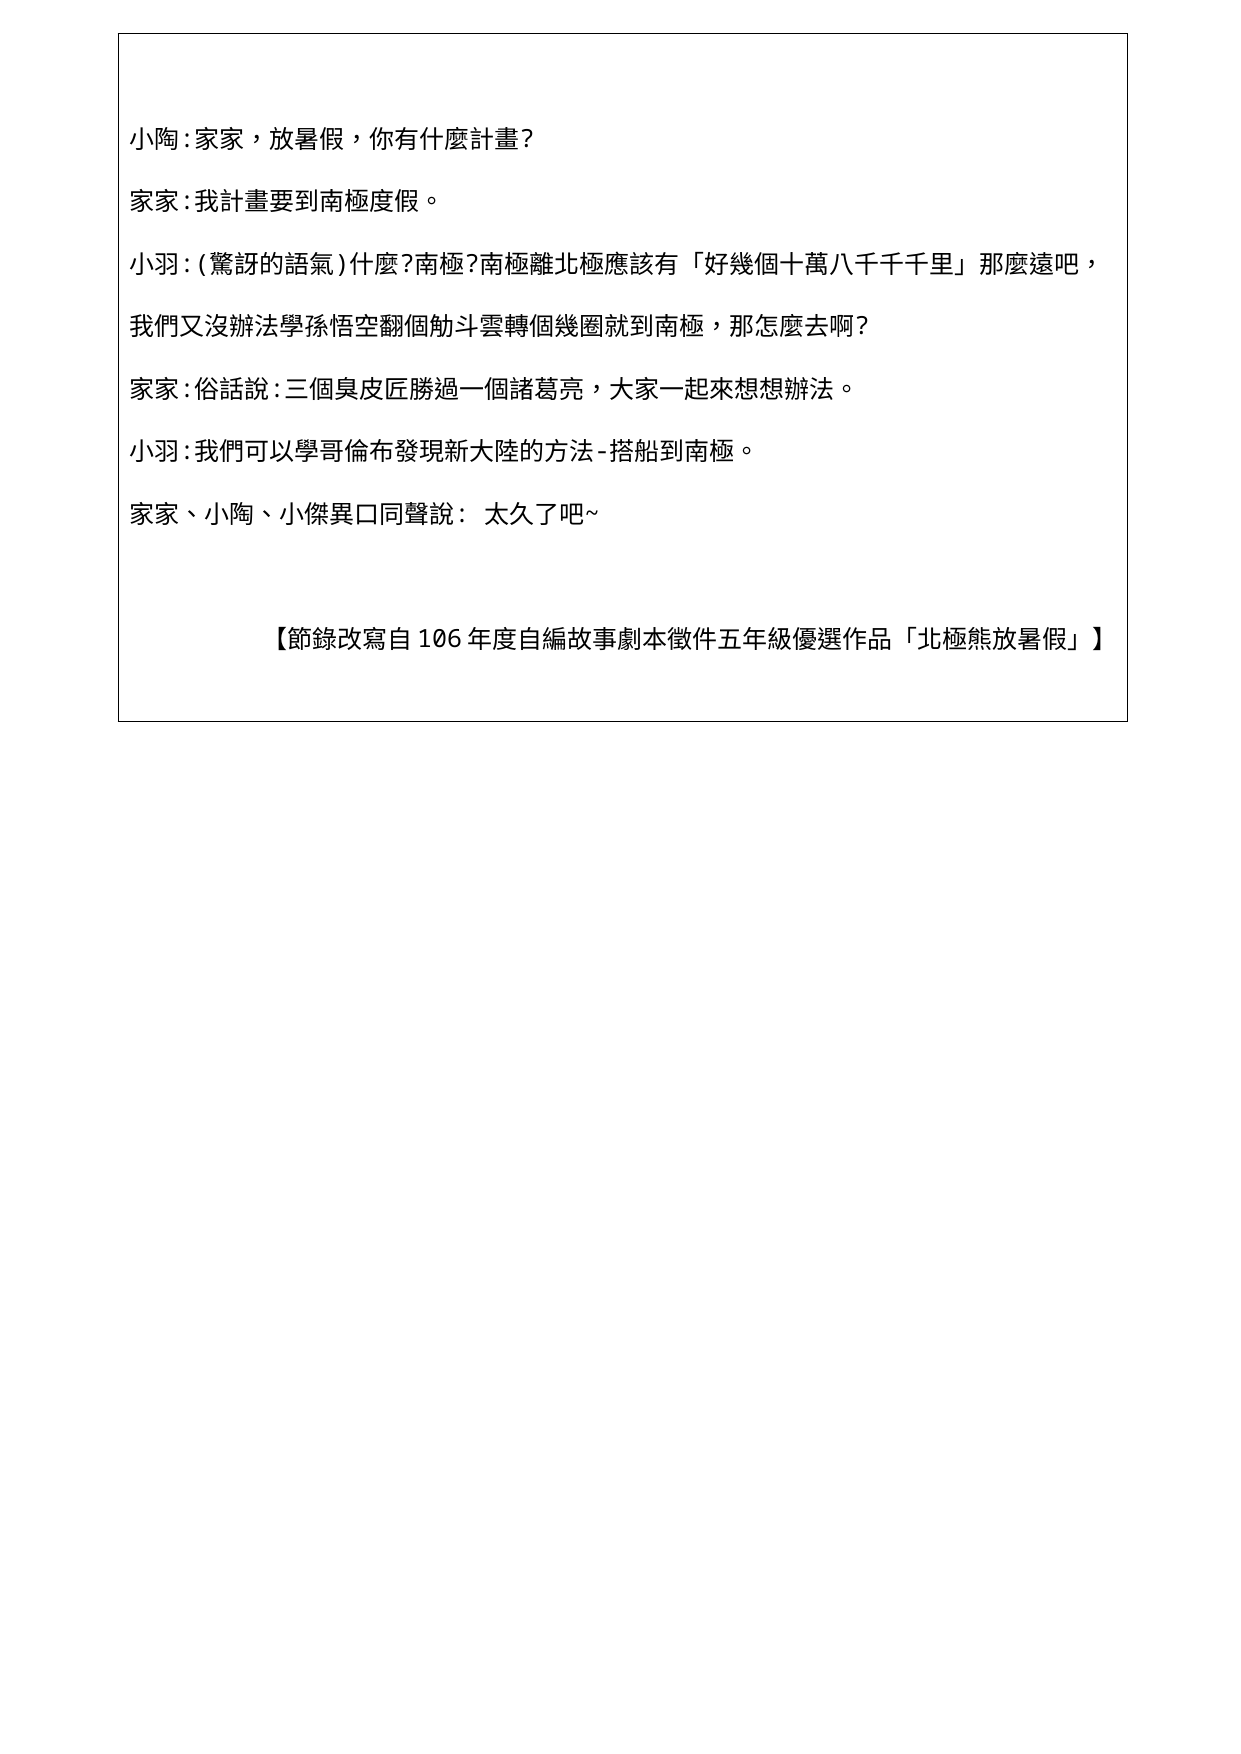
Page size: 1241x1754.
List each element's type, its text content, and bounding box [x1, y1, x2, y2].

table_header 小陶:家家，放暑假，你有什麼計畫? 家家:我計畫要到南極度假。 小羽:(驚訝的語氣)什麼?南極?南極離北極應該有「好幾個十萬八千千千里」那麼遠吧，我們又沒辦法學孫悟空翻個觔斗雲轉個幾圈就到南極，那怎麼去啊? 家家:俗話說:三個臭皮匠勝過一個諸葛亮，大家一起來想想辦法。 小羽:我們可以學哥倫布發現新大陸的方法-搭船到南極。 家家、小陶、小傑異口同聲說: 太久了吧~ 【節錄改寫自106年度自編故事劇本徵件五年級優選作品「北極熊放暑假」】 [119, 34, 1127, 721]
